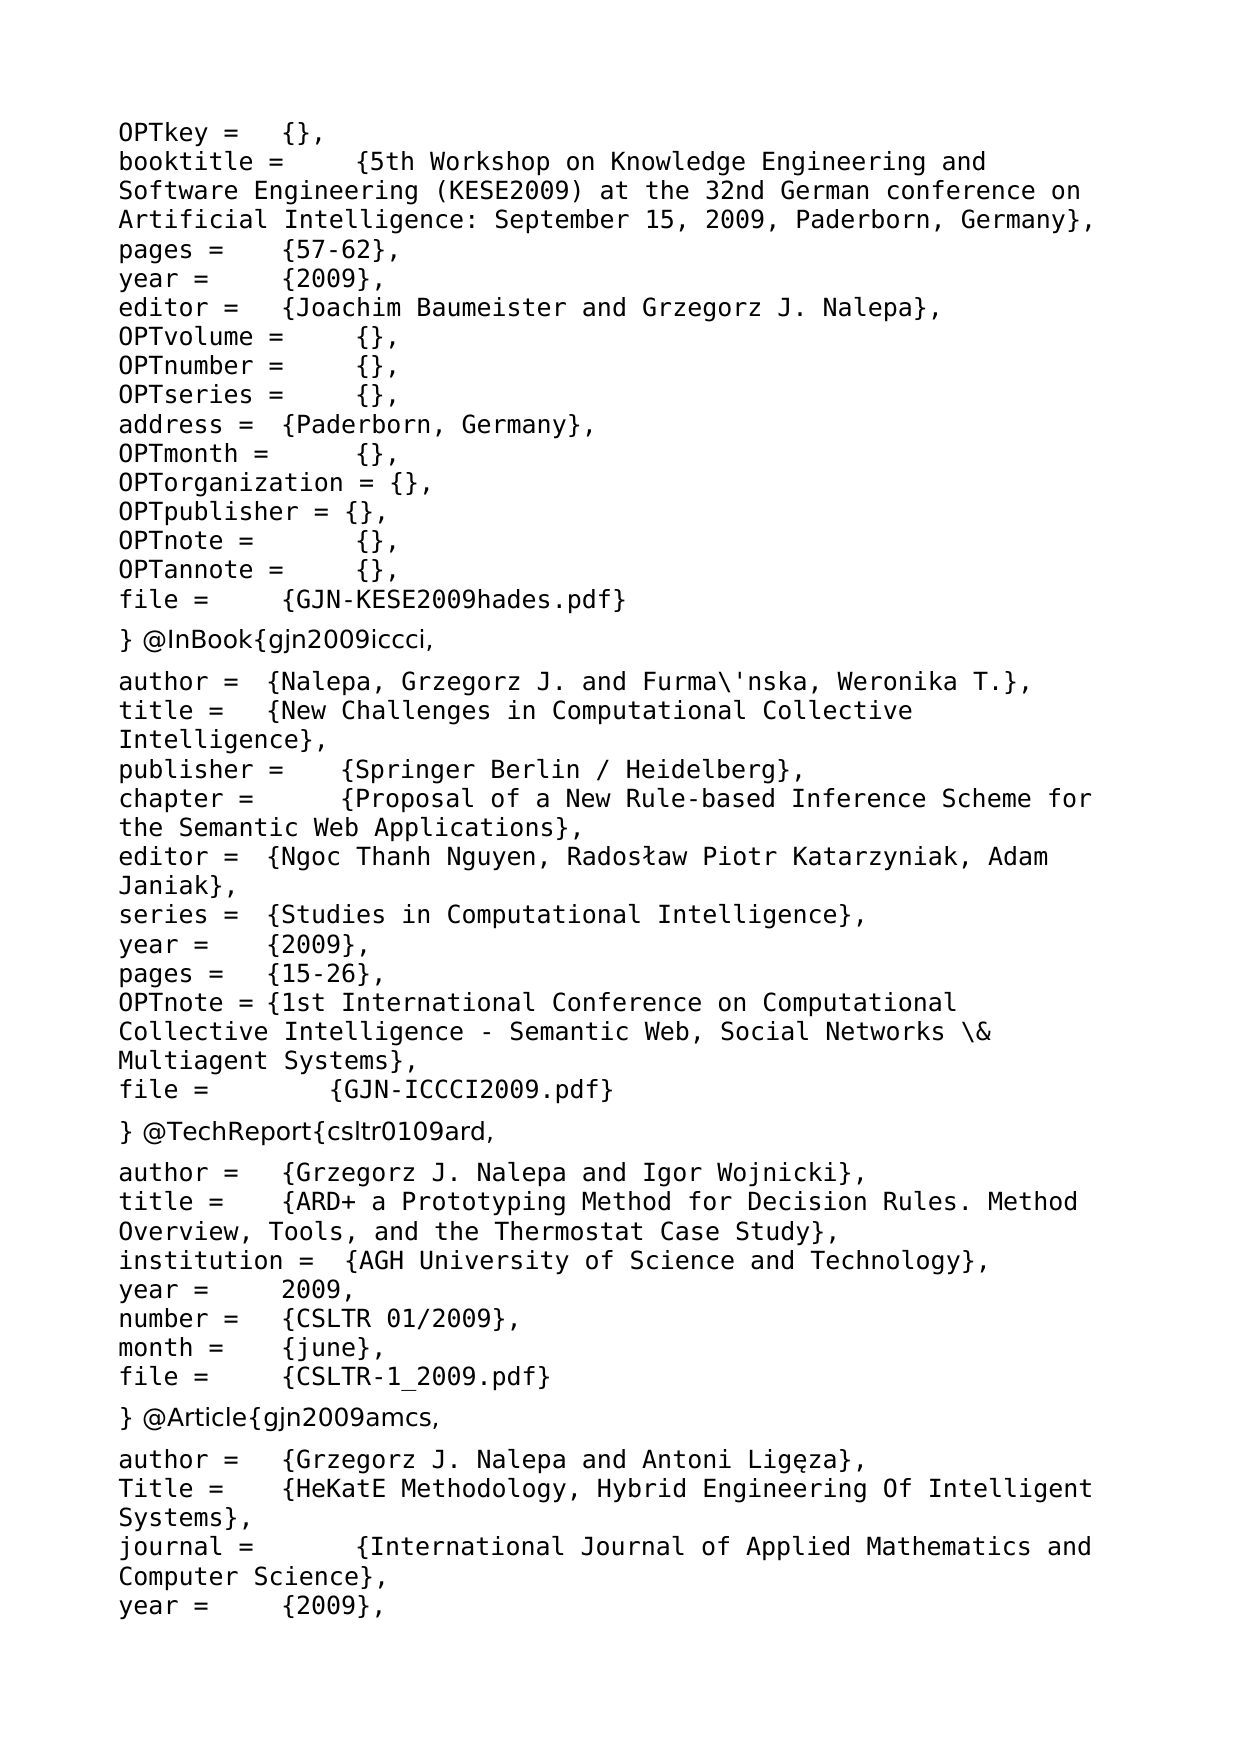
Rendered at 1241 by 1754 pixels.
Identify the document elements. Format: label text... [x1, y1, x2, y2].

text } @InBook{gjn2009iccci, [118, 626, 1122, 655]
text OPTkey = {}, booktitle = {5th Workshop on Knowledge Engineering and Software Engineering (KESE2009) at the 32nd German conference on Artificial Intelligence: September 15, 2009, Paderborn, Germany}, pages = {57-62}, year = {2009}, editor = {Joachim Baumeister and Grzegorz J. Nalepa}, OPTvolume = {}, OPTnumber = {}, OPTseries = {}, address = {Paderborn, Germany}, OPTmonth = {}, OPTorganization = {}, OPTpublisher = {}, OPTnote = {}, OPTannote = {}, file = {GJN-KESE2009hades.pdf} [118, 118, 1122, 614]
text author = {Grzegorz J. Nalepa and Igor Wojnicki}, title = {ARD+ a Prototyping Method for Decision Rules. Method Overview, Tools, and the Thermostat Case Study}, institution = {AGH University of Science and Technology}, year = 2009, number = {CSLTR 01/2009}, month = {june}, file = {CSLTR-1_2009.pdf} [118, 1158, 1122, 1392]
text author = {Grzegorz J. Nalepa and Antoni Ligęza}, Title = {HeKatE Methodology, Hybrid Engineering Of Intelligent Systems}, journal = {International Journal of Applied Mathematics and Computer Science}, year = {2009}, [118, 1445, 1122, 1620]
text author = {Nalepa, Grzegorz J. and Furma\'nska, Weronika T.}, title = {New Challenges in Computational Collective Intelligence}, publisher = {Springer Berlin / Heidelberg}, chapter = {Proposal of a New Rule-based Inference Scheme for the Semantic Web Applications}, editor = {Ngoc Thanh Nguyen, Radosław Piotr Katarzyniak, Adam Janiak}, series = {Studies in Computational Intelligence}, year = {2009}, pages = {15-26}, OPTnote = {1st International Conference on Computational Collective Intelligence - Semantic Web, Social Networks \& Multiagent Systems}, file = {GJN-ICCCI2009.pdf} [118, 667, 1122, 1105]
text } @TechReport{csltr0109ard, [118, 1117, 1122, 1146]
text } @Article{gjn2009amcs, [118, 1403, 1122, 1433]
